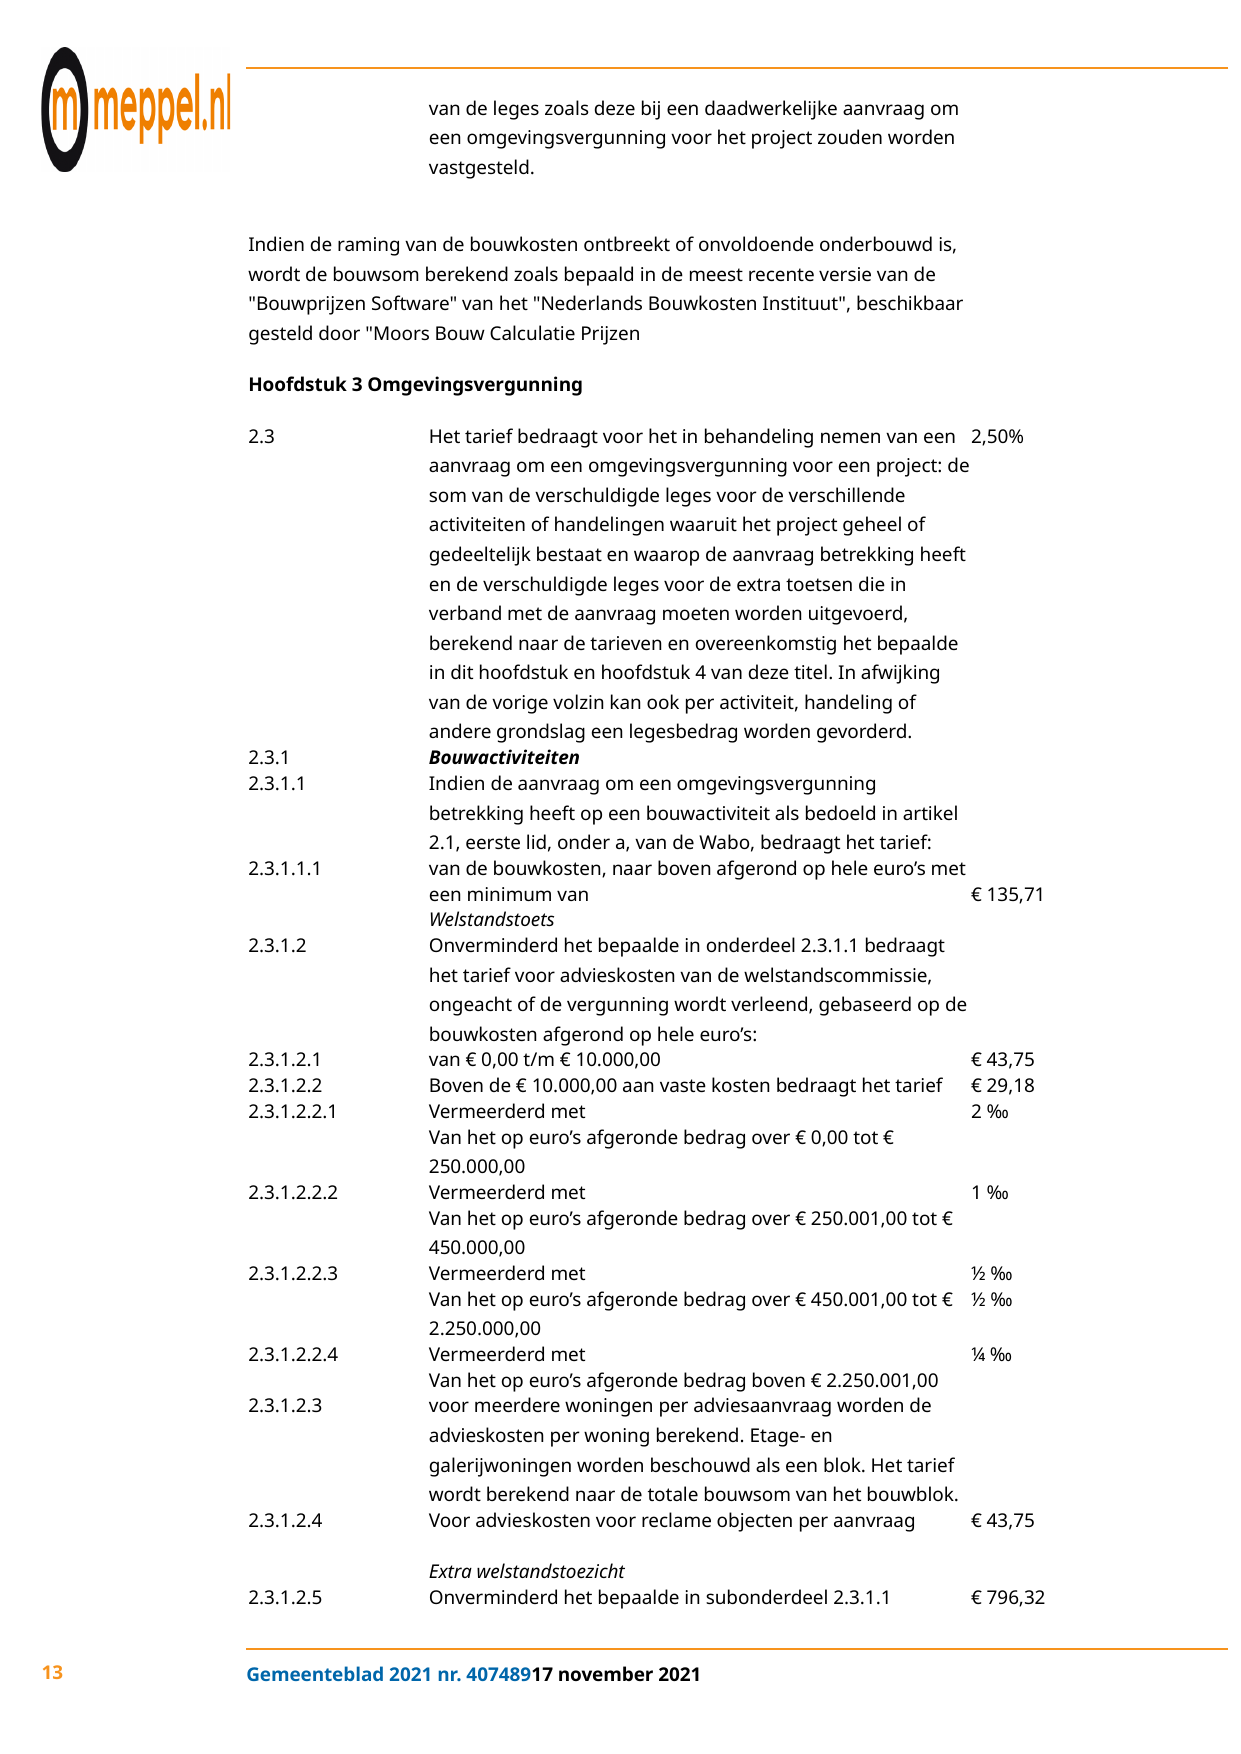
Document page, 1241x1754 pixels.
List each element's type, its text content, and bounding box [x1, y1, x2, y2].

table_cell [971, 932, 1152, 1047]
table_cell 2.3.1.2.3 [248, 1393, 429, 1507]
table_cell [971, 371, 1152, 397]
table_cell [971, 205, 1152, 231]
table_cell 2.3.1.2.5 [248, 1584, 429, 1610]
table_cell 2.3 [248, 423, 429, 744]
table_cell [971, 855, 1152, 881]
table_cell Van het op euro’s afgeronde bedrag over € 450.001,00 tot € 2.250.000,00 [429, 1286, 971, 1341]
table_cell [971, 180, 1152, 205]
table_cell Bouwactiviteiten [429, 744, 971, 770]
table_cell Hoofdstuk 3 Omgevingsvergunning [248, 371, 971, 397]
table_cell [429, 205, 971, 231]
table_cell [971, 1393, 1152, 1507]
table_cell Onverminderd het bepaalde in subonderdeel 2.3.1.1 [429, 1584, 971, 1610]
table_cell voor meerdere woningen per adviesaanvraag worden de advieskosten per woning berekend. Etage- en galerijwoningen worden beschouwd als een blok. Het tarief wordt berekend naar de totale bouwsom van het bouwblok. [429, 1393, 971, 1507]
table_cell Indien de aanvraag om een omgevingsvergunning betrekking heeft op een bouwactiviteit als bedoeld in artikel 2.1, eerste lid, onder a, van de Wabo, bedraagt het tarief: [429, 770, 971, 855]
table_cell 2,50% [971, 423, 1152, 744]
table_cell [971, 1367, 1152, 1393]
table_cell [248, 1286, 429, 1341]
table_cell [971, 95, 1152, 180]
table_cell Vermeerderd met [429, 1098, 971, 1124]
table_cell [971, 231, 1152, 346]
table_cell [971, 346, 1152, 371]
table_cell Boven de € 10.000,00 aan vaste kosten bedraagt het tarief [429, 1073, 971, 1098]
table_cell [971, 1533, 1152, 1559]
table_cell € 29,18 [971, 1073, 1152, 1098]
table_cell [248, 906, 429, 932]
table_cell Van het op euro’s afgeronde bedrag over € 0,00 tot € 250.000,00 [429, 1124, 971, 1179]
table_cell [971, 1124, 1152, 1179]
table_cell 2.3.1.2.2 [248, 1073, 429, 1098]
table_cell [971, 770, 1152, 855]
table_cell [248, 881, 429, 906]
table_cell 2.3.1.2.2.2 [248, 1179, 429, 1205]
table_cell Vermeerderd met [429, 1260, 971, 1286]
table_cell [971, 1205, 1152, 1260]
table_cell [248, 1533, 429, 1559]
table_cell € 796,32 [971, 1584, 1152, 1610]
table_cell Het tarief bedraagt voor het in behandeling nemen van een aanvraag om een omgevingsvergunning voor een project: de som van de verschuldigde leges voor de verschillende activiteiten of handelingen waaruit het project geheel of gedeeltelijk bestaat en waarop de aanvraag betrekking heeft en de verschuldigde leges voor de extra toetsen die in verband met de aanvraag moeten worden uitgevoerd, berekend naar de tarieven en overeenkomstig het bepaalde in dit hoofdstuk en hoofdstuk 4 van deze titel. In afwijking van de vorige volzin kan ook per activiteit, handeling of andere grondslag een legesbedrag worden gevorderd. [429, 423, 971, 744]
table_cell € 43,75 [971, 1047, 1152, 1072]
table_cell een minimum van [429, 881, 971, 906]
picture [41, 47, 231, 172]
table_cell € 135,71 [971, 881, 1152, 906]
table_cell [248, 1124, 429, 1179]
table_cell Welstandstoets [429, 906, 971, 932]
table_cell 2 ‰ [971, 1098, 1152, 1124]
table_cell 2.3.1.1 [248, 770, 429, 855]
table_cell [429, 397, 971, 423]
table_cell ½ ‰ [971, 1286, 1152, 1341]
table_cell Vermeerderd met [429, 1179, 971, 1205]
table_cell [971, 397, 1152, 423]
table_cell [248, 180, 429, 205]
table_cell Vermeerderd met [429, 1341, 971, 1367]
table_cell 2.3.1.2.2.3 [248, 1260, 429, 1286]
table_cell [971, 1559, 1152, 1584]
table_cell 2.3.1.2.2.1 [248, 1098, 429, 1124]
table_cell 2.3.1.2 [248, 932, 429, 1047]
table_cell [971, 744, 1152, 770]
table_cell Van het op euro’s afgeronde bedrag boven € 2.250.001,00 [429, 1367, 971, 1393]
table_cell [429, 180, 971, 205]
table_cell Voor advieskosten voor reclame objecten per aanvraag [429, 1507, 971, 1533]
table_cell ½ ‰ [971, 1260, 1152, 1286]
table_cell van de bouwkosten, naar boven afgerond op hele euro’s met [429, 855, 971, 881]
table_cell Van het op euro’s afgeronde bedrag over € 250.001,00 tot € 450.000,00 [429, 1205, 971, 1260]
table_cell Onverminderd het bepaalde in onderdeel 2.3.1.1 bedraagt het tarief voor advieskosten van de welstandscommissie, ongeacht of de vergunning wordt verleend, gebaseerd op de bouwkosten afgerond op hele euro’s: [429, 932, 971, 1047]
table_cell 2.3.1.2.2.4 [248, 1341, 429, 1367]
table_cell 2.3.1.2.4 [248, 1507, 429, 1533]
table_cell van de leges zoals deze bij een daadwerkelijke aanvraag om een omgevingsvergunning voor het project zouden worden vastgesteld. [429, 95, 971, 180]
table_cell Indien de raming van de bouwkosten ontbreekt of onvoldoende onderbouwd is, wordt de bouwsom berekend zoals bepaald in de meest recente versie van de "Bouwprijzen Software" van het "Nederlands Bouwkosten Instituut", beschikbaar gesteld door "Moors Bouw Calculatie Prijzen [248, 231, 971, 346]
table_cell € 43,75 [971, 1507, 1152, 1533]
table_cell Extra welstandstoezicht [429, 1559, 971, 1584]
table_cell [248, 95, 429, 180]
table_cell [248, 346, 971, 371]
table_cell 2.3.1 [248, 744, 429, 770]
table_cell [971, 906, 1152, 932]
table_cell 2.3.1.1.1 [248, 855, 429, 881]
table_cell ¼ ‰ [971, 1341, 1152, 1367]
table_cell van € 0,00 t/m € 10.000,00 [429, 1047, 971, 1072]
table_cell [248, 1367, 429, 1393]
table_cell 1 ‰ [971, 1179, 1152, 1205]
table_cell [429, 1533, 971, 1559]
table_cell [248, 1205, 429, 1260]
table_cell [248, 205, 429, 231]
table_cell 2.3.1.2.1 [248, 1047, 429, 1072]
table_cell [248, 1559, 429, 1584]
table_cell [248, 397, 429, 423]
